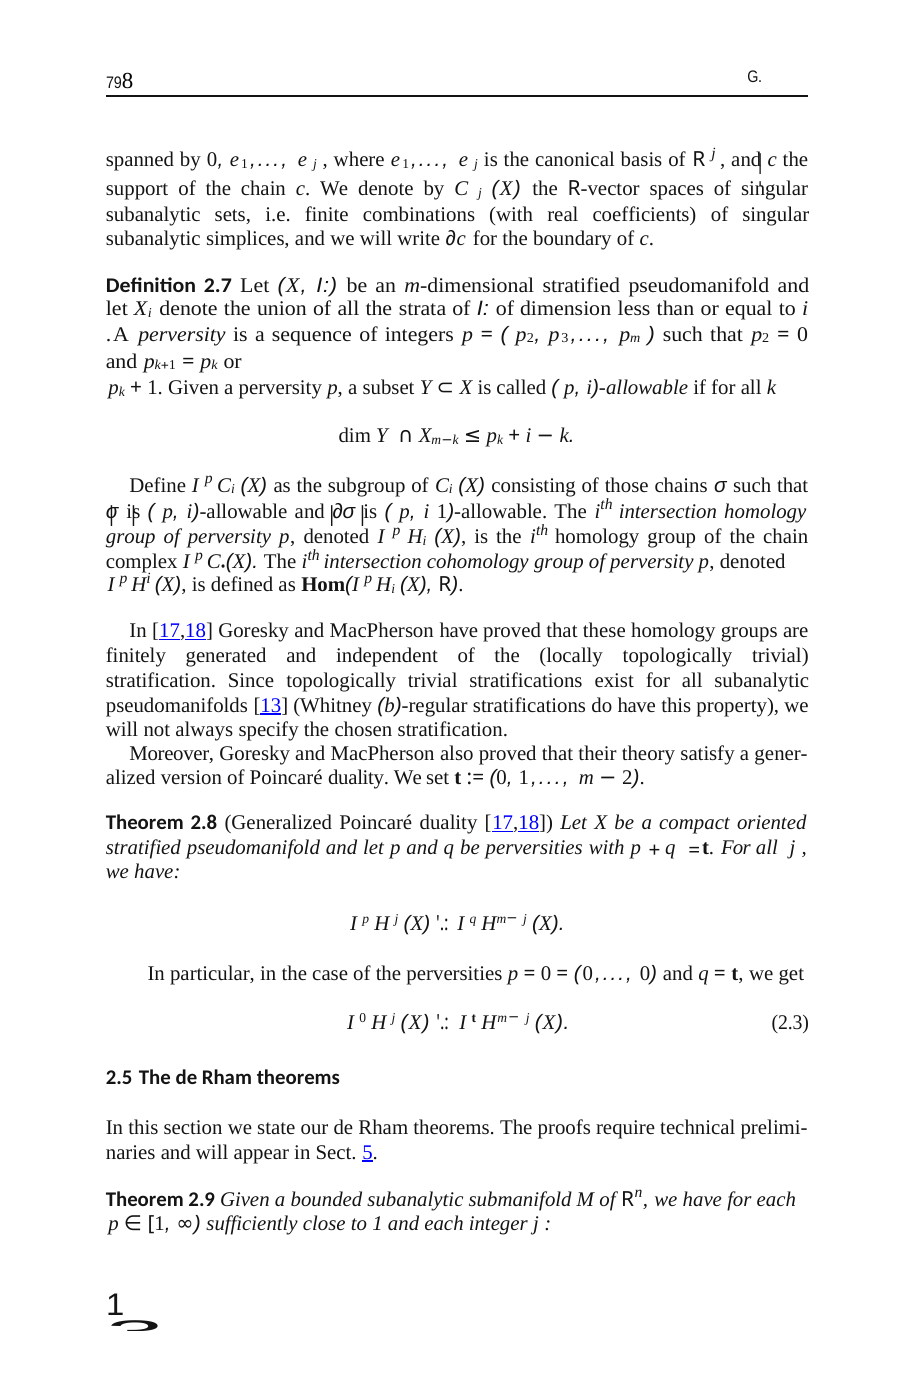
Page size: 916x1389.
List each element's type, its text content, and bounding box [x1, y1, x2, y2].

text dim Y ∩ Xm−k ≤ pk + i − k. [99, 420, 816, 449]
text | | [755, 147, 777, 186]
text I p H j (X) '.: I q Hm− j (X). [100, 908, 816, 937]
text Theorem 2.8 (Generalized Poincaré duality [17,18]) Let X be a compact oriented stratified pseudomanifold and let p and q be perversities with p q t. For all j , we have: [106, 809, 809, 883]
text + = [648, 835, 704, 863]
text I 0 H j (X) '.: I t Hm− j (X). (2.3) [92, 1007, 809, 1036]
text spanned by 0, e1,..., e j , where e1,..., e j is the canonical basis of R j , and c the support of the chain c. We denote by C j (X) the R-vector spaces of singular subanalytic sets, i.e. finite combinations (with real coefficients) of singular subanalytic simplices, and we will write ∂c for the boundary of c. [106, 144, 809, 250]
text In [17,18] Goresky and MacPherson have proved that these homology groups are finitely generated and independent of the (locally topologically trivial) stratification. Since topologically trivial stratifications exist for all subanalytic pseudomanifolds [13] (Whitney (b)-regular stratifications do have this property), we will not always specify the chosen stratification. [106, 618, 809, 741]
list The de Rham theorems [106, 1064, 826, 1090]
text pk + 1. Given a perversity p, a subset Y ⊂ X is called ( p, i)-allowable if for all k [108, 374, 826, 399]
text I p Hi (X), is defined as Hom(I p Hi (X), R). [107, 575, 826, 596]
text | | | | − [106, 499, 443, 537]
text Moreover, Goresky and MacPherson also proved that their theory satisfy a gener- alized version of Poincaré duality. We set t := (0, 1,..., m − 2). [106, 744, 809, 791]
text Definition 2.7 Let (X, I:) be an m-dimensional stratified pseudomanifold and let Xi denote the union of all the strata of I: of dimension less than or equal to i .A perversity is a sequence of integers p = ( p2, p3,..., pm ) such that p2 = 0 and pk+1 = pk or [106, 273, 809, 374]
text Theorem 2.9 Given a bounded subanalytic submanifold M of Rn, we have for each p ∈ [1, ∞) sufficiently close to 1 and each integer j : [106, 1186, 806, 1236]
text In this section we state our de Rham theorems. The proofs require technical prelimi- naries and will appear in Sect. 5. [106, 1115, 810, 1164]
text Define I p Ci (X) as the subgroup of Ci (X) consisting of those chains σ such that σ is ( p, i)-allowable and ∂σ is ( p, i 1)-allowable. The ith intersection homology group of perversity p, denoted I p Hi (X), is the ith homology group of the chain complex I p C•(X). The ith intersection cohomology group of perversity p, denoted [106, 472, 809, 575]
text In particular, in the case of the perversities p = 0 = (0,..., 0) and q = t, we get [92, 958, 804, 986]
